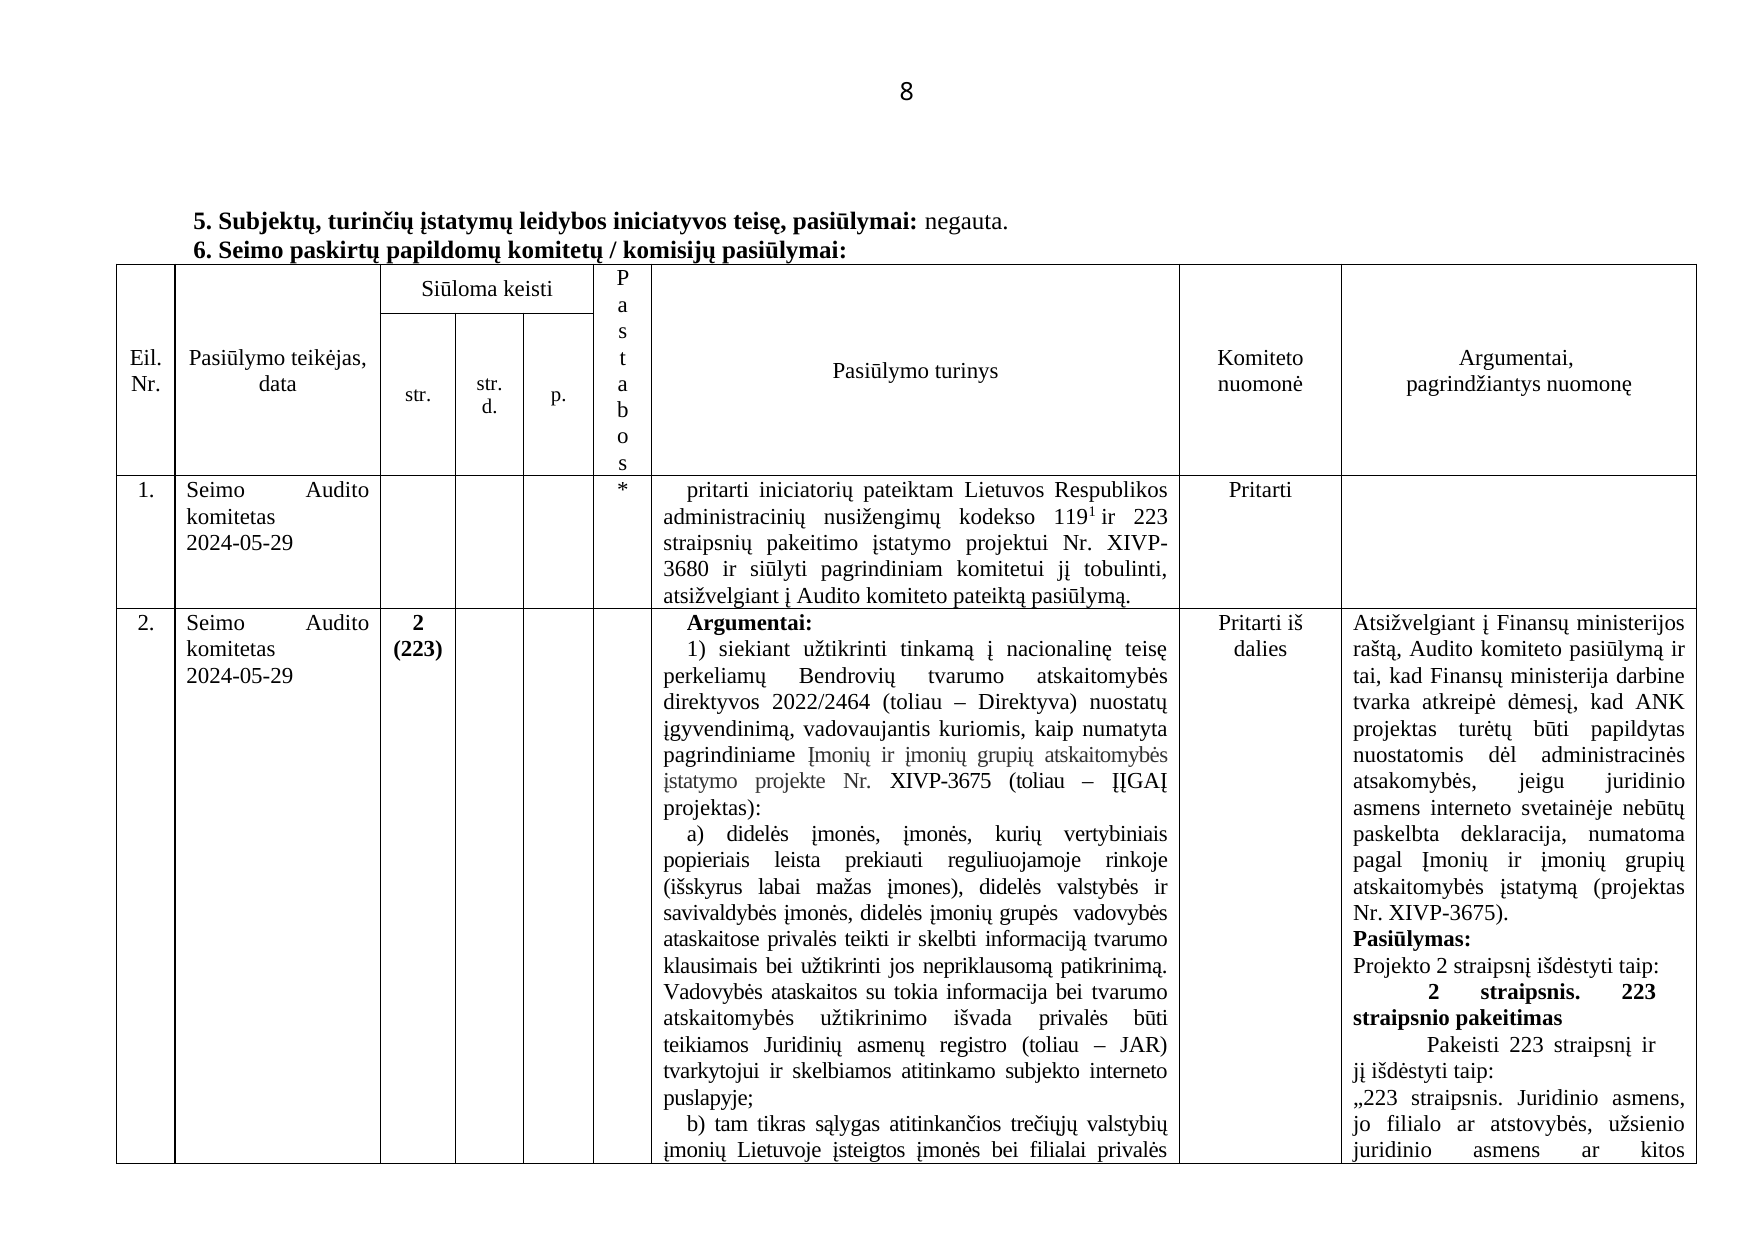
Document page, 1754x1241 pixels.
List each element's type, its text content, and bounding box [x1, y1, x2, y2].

subtitle 6. Seimo paskirtų papildomų komitetų / komisijų pasiūlymai: [118, 235, 1695, 263]
table_header Siūloma keisti [381, 265, 593, 313]
table_cell str. [381, 314, 455, 475]
table_cell [594, 609, 651, 1163]
table_cell Atsižvelgiant į Finansų ministerijos raštą, Audito komiteto pasiūlymą ir tai, kad Finansų ministerija darbine tvarka atkreipė dėmesį, kad ANK projektas turėtų būti papildytas nuostatomis dėl administracinės atsakomybės, jeigu juridinio asmens interneto svetainėje nebūtų paskelbta deklaracija, numatoma pagal Įmonių ir įmonių grupių atskaitomybės įstatymą (projektas Nr. XIVP-3675). Pasiūlymas: Projekto 2 straipsnį išdėstyti taip: 2 straipsnis. 223 straipsnio pakeitimas Pakeisti 223 straipsnį ir jį išdėstyti taip: „223 straipsnis. Juridinio asmens, jo filialo ar atstovybės, užsienio juridinio asmens ar kitos [1342, 609, 1696, 1163]
table_cell [1342, 476, 1696, 608]
table_header Eil. Nr. [117, 265, 174, 475]
table_header Komiteto nuomonė [1180, 265, 1341, 475]
table_cell Seimo Audito komitetas 2024-05-29 [176, 609, 380, 1163]
table_cell pritarti iniciatorių pateiktam Lietuvos Respublikos administracinių nusižengimų kodekso 1191 ir 223 straipsnių pakeitimo įstatymo projektui Nr. XIVP-3680 ir siūlyti pagrindiniam komitetui jį tobulinti, atsižvelgiant į Audito komiteto pateiktą pasiūlymą. [652, 476, 1179, 608]
table_cell 2 (223) [381, 609, 455, 1163]
table_cell 2. [117, 609, 174, 1163]
table_cell [524, 609, 593, 1163]
table_cell * [594, 476, 651, 608]
table_cell str. d. [456, 314, 523, 475]
table_cell [381, 476, 455, 608]
table_cell 1. [117, 476, 174, 608]
table_header Pasiūlymo turinys [652, 265, 1179, 475]
table_cell Pritarti [1180, 476, 1341, 608]
subtitle 5. Subjektų, turinčių įstatymų leidybos iniciatyvos teisę, pasiūlymai: negauta. [118, 206, 1695, 235]
table_header Pastabos [594, 265, 651, 475]
table_header Argumentai, pagrindžiantys nuomonę [1342, 265, 1696, 475]
table_cell Pritarti iš dalies [1180, 609, 1341, 1163]
table_cell p. [524, 314, 593, 475]
table_cell [456, 476, 523, 608]
table_cell Seimo Audito komitetas 2024-05-29 [176, 476, 380, 608]
table_header Pasiūlymo teikėjas, data [176, 265, 380, 475]
table_cell [456, 609, 523, 1163]
table_cell Argumentai: 1) siekiant užtikrinti tinkamą į nacionalinę teisę perkeliamų Bendrovių tvarumo atskaitomybės direktyvos 2022/2464 (toliau – Direktyva) nuostatų įgyvendinimą, vadovaujantis kuriomis, kaip numatyta pagrindiniame Įmonių ir įmonių grupių atskaitomybės įstatymo projekte Nr. XIVP-3675 (toliau – ĮĮGAĮ projektas): a) didelės įmonės, įmonės, kurių vertybiniais popieriais leista prekiauti reguliuojamoje rinkoje (išskyrus labai mažas įmones), didelės valstybės ir savivaldybės įmonės, didelės įmonių grupės vadovybės ataskaitose privalės teikti ir skelbti informaciją tvarumo klausimais bei užtikrinti jos nepriklausomą patikrinimą. Vadovybės ataskaitos su tokia informacija bei tvarumo atskaitomybės užtikrinimo išvada privalės būti teikiamos Juridinių asmenų registro (toliau – JAR) tvarkytojui ir skelbiamos atitinkamo subjekto interneto puslapyje; b) tam tikras sąlygas atitinkančios trečiųjų valstybių įmonių Lietuvoje įsteigtos įmonės bei filialai privalės [652, 609, 1179, 1163]
table_cell [524, 476, 593, 608]
